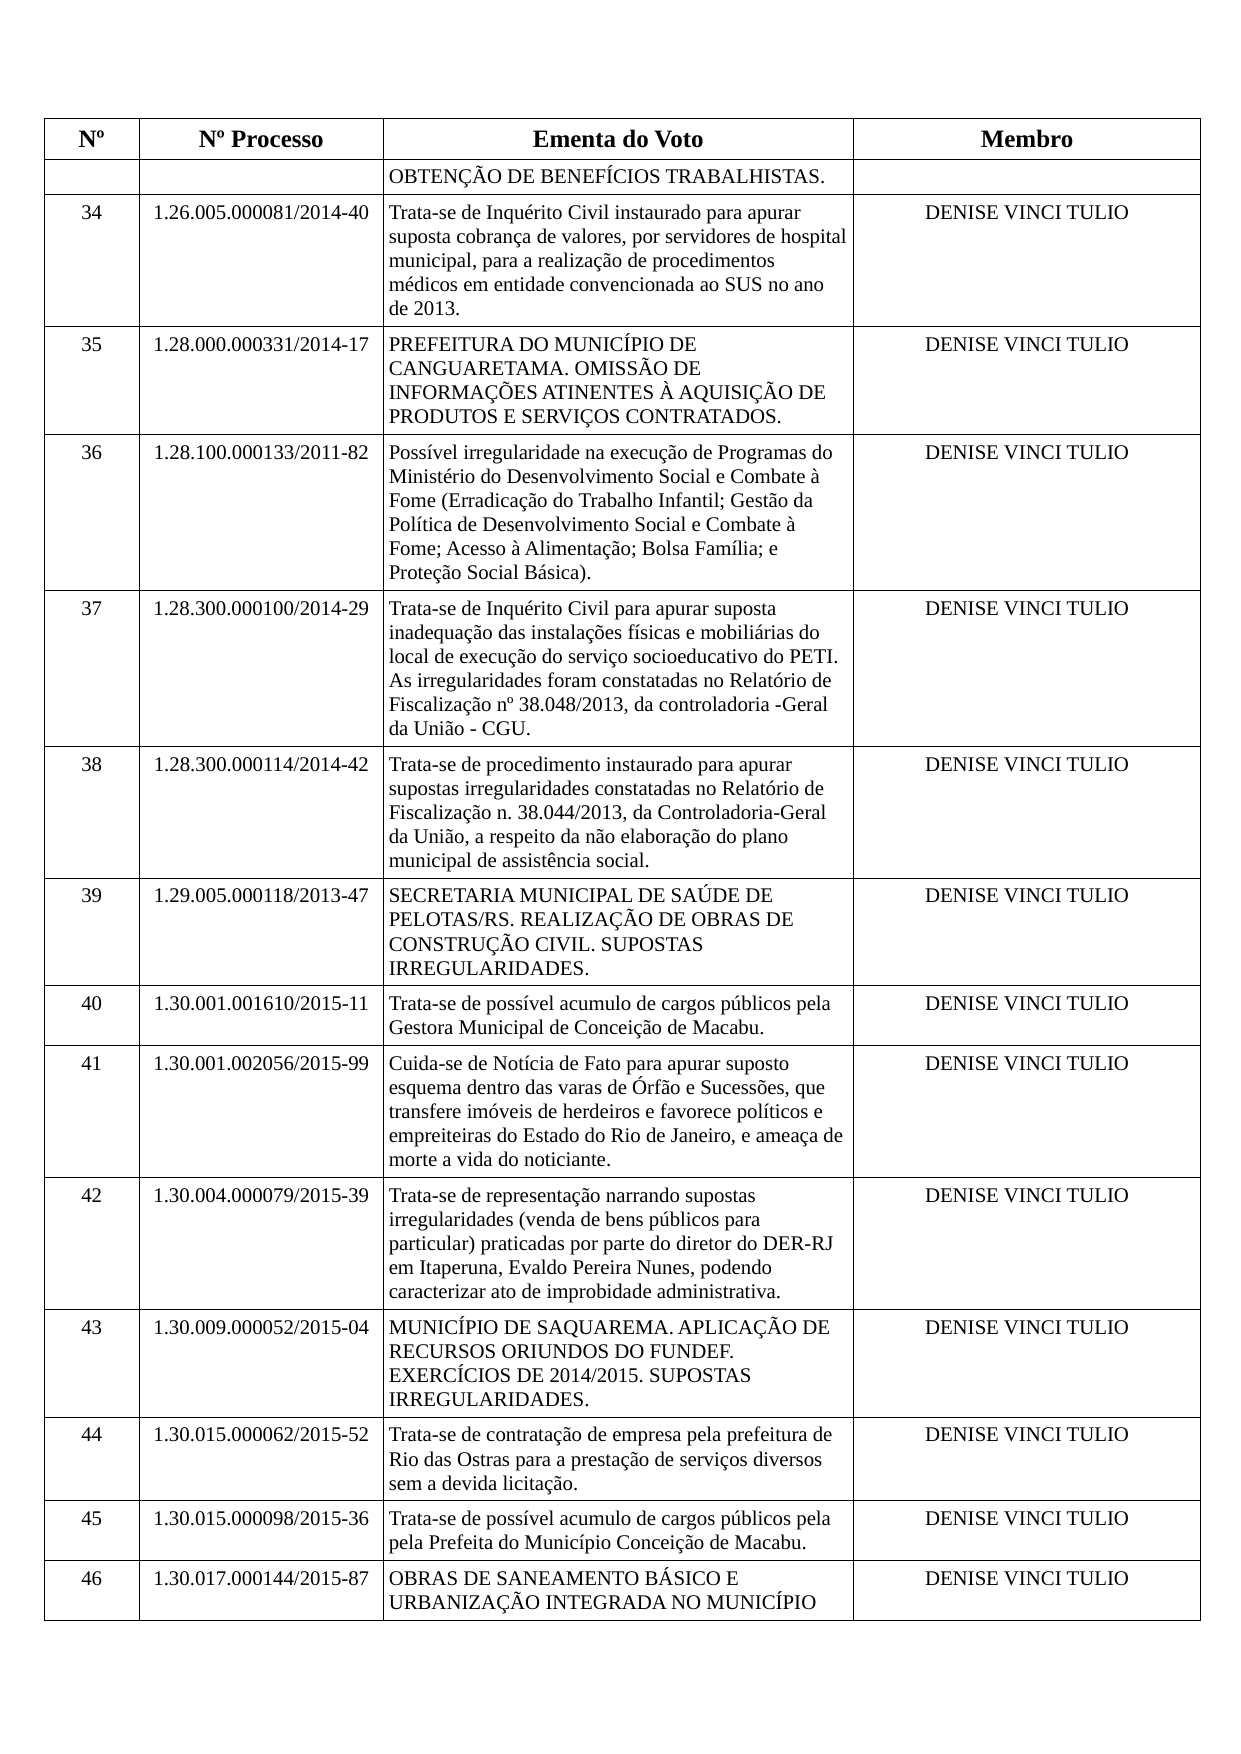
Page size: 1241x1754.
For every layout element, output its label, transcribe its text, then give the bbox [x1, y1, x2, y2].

table_header Nº [45, 119, 139, 158]
table_cell DENISE VINCI TULIO [854, 195, 1200, 326]
table_cell Trata-se de contratação de empresa pela prefeitura de Rio das Ostras para a prestação de serviços diversos sem a devida licitação. [384, 1418, 853, 1500]
table_cell Possível irregularidade na execução de Programas do Ministério do Desenvolvimento Social e Combate à Fome (Erradicação do Trabalho Infantil; Gestão da Política de Desenvolvimento Social e Combate à Fome; Acesso à Alimentação; Bolsa Família; e Proteção Social Básica). [384, 435, 853, 590]
table_cell 39 [45, 879, 139, 985]
table_cell Trata-se de Inquérito Civil para apurar suposta inadequação das instalações físicas e mobiliárias do local de execução do serviço socioeducativo do PETI. As irregularidades foram constatadas no Relatório de Fiscalização nº 38.048/2013, da controladoria -Geral da União - CGU. [384, 591, 853, 746]
table_header Nº Processo [140, 119, 383, 158]
table_cell 1.26.005.000081/2014-40 [140, 195, 383, 326]
table_cell Cuida-se de Notícia de Fato para apurar suposto esquema dentro das varas de Órfão e Sucessões, que transfere imóveis de herdeiros e favorece políticos e empreiteiras do Estado do Rio de Janeiro, e ameaça de morte a vida do noticiante. [384, 1046, 853, 1177]
table_cell DENISE VINCI TULIO [854, 1178, 1200, 1309]
table_cell 1.30.004.000079/2015-39 [140, 1178, 383, 1309]
table_cell 44 [45, 1418, 139, 1500]
table_cell 43 [45, 1310, 139, 1417]
table_cell Trata-se de Inquérito Civil instaurado para apurar suposta cobrança de valores, por servidores de hospital municipal, para a realização de procedimentos médicos em entidade convencionada ao SUS no ano de 2013. [384, 195, 853, 326]
table_cell 45 [45, 1501, 139, 1560]
table_cell 1.30.001.002056/2015-99 [140, 1046, 383, 1177]
table_cell OBRAS DE SANEAMENTO BÁSICO E URBANIZAÇÃO INTEGRADA NO MUNICÍPIO [384, 1561, 853, 1620]
table_cell DENISE VINCI TULIO [854, 1561, 1200, 1620]
table_cell OBTENÇÃO DE BENEFÍCIOS TRABALHISTAS. [384, 160, 853, 194]
table_cell 37 [45, 591, 139, 746]
table_cell Trata-se de representação narrando supostas irregularidades (venda de bens públicos para particular) praticadas por parte do diretor do DER-RJ em Itaperuna, Evaldo Pereira Nunes, podendo caracterizar ato de improbidade administrativa. [384, 1178, 853, 1309]
table_cell 1.28.000.000331/2014-17 [140, 327, 383, 434]
table_cell 1.30.009.000052/2015-04 [140, 1310, 383, 1417]
table_cell 46 [45, 1561, 139, 1620]
table_cell 1.28.100.000133/2011-82 [140, 435, 383, 590]
table_cell 35 [45, 327, 139, 434]
table_cell 1.29.005.000118/2013-47 [140, 879, 383, 985]
table_cell 1.30.015.000098/2015-36 [140, 1501, 383, 1560]
table_header Membro [854, 119, 1200, 158]
table_cell 1.30.001.001610/2015-11 [140, 986, 383, 1045]
table_cell Trata-se de possível acumulo de cargos públicos pela pela Prefeita do Município Conceição de Macabu. [384, 1501, 853, 1560]
table_cell 1.30.017.000144/2015-87 [140, 1561, 383, 1620]
table_cell 40 [45, 986, 139, 1045]
table_cell DENISE VINCI TULIO [854, 747, 1200, 877]
table_cell [45, 160, 139, 194]
table_cell DENISE VINCI TULIO [854, 327, 1200, 434]
table_cell DENISE VINCI TULIO [854, 986, 1200, 1045]
table_cell 1.30.015.000062/2015-52 [140, 1418, 383, 1500]
table_cell 41 [45, 1046, 139, 1177]
table_cell [140, 160, 383, 194]
table_cell 42 [45, 1178, 139, 1309]
table_cell 34 [45, 195, 139, 326]
table_cell DENISE VINCI TULIO [854, 1418, 1200, 1500]
table_cell DENISE VINCI TULIO [854, 591, 1200, 746]
table_cell DENISE VINCI TULIO [854, 435, 1200, 590]
table_cell 1.28.300.000100/2014-29 [140, 591, 383, 746]
table_cell DENISE VINCI TULIO [854, 1501, 1200, 1560]
table_cell SECRETARIA MUNICIPAL DE SAÚDE DE PELOTAS/RS. REALIZAÇÃO DE OBRAS DE CONSTRUÇÃO CIVIL. SUPOSTAS IRREGULARIDADES. [384, 879, 853, 985]
table_cell [854, 160, 1200, 194]
table_header Ementa do Voto [384, 119, 853, 158]
table_cell Trata-se de possível acumulo de cargos públicos pela Gestora Municipal de Conceição de Macabu. [384, 986, 853, 1045]
table_cell DENISE VINCI TULIO [854, 1310, 1200, 1417]
table_cell 36 [45, 435, 139, 590]
table_cell DENISE VINCI TULIO [854, 1046, 1200, 1177]
table_cell Trata-se de procedimento instaurado para apurar supostas irregularidades constatadas no Relatório de Fiscalização n. 38.044/2013, da Controladoria-Geral da União, a respeito da não elaboração do plano municipal de assistência social. [384, 747, 853, 877]
table_cell PREFEITURA DO MUNICÍPIO DE CANGUARETAMA. OMISSÃO DE INFORMAÇÕES ATINENTES À AQUISIÇÃO DE PRODUTOS E SERVIÇOS CONTRATADOS. [384, 327, 853, 434]
table_cell DENISE VINCI TULIO [854, 879, 1200, 985]
table_cell 38 [45, 747, 139, 877]
table_cell MUNICÍPIO DE SAQUAREMA. APLICAÇÃO DE RECURSOS ORIUNDOS DO FUNDEF. EXERCÍCIOS DE 2014/2015. SUPOSTAS IRREGULARIDADES. [384, 1310, 853, 1417]
table_cell 1.28.300.000114/2014-42 [140, 747, 383, 877]
